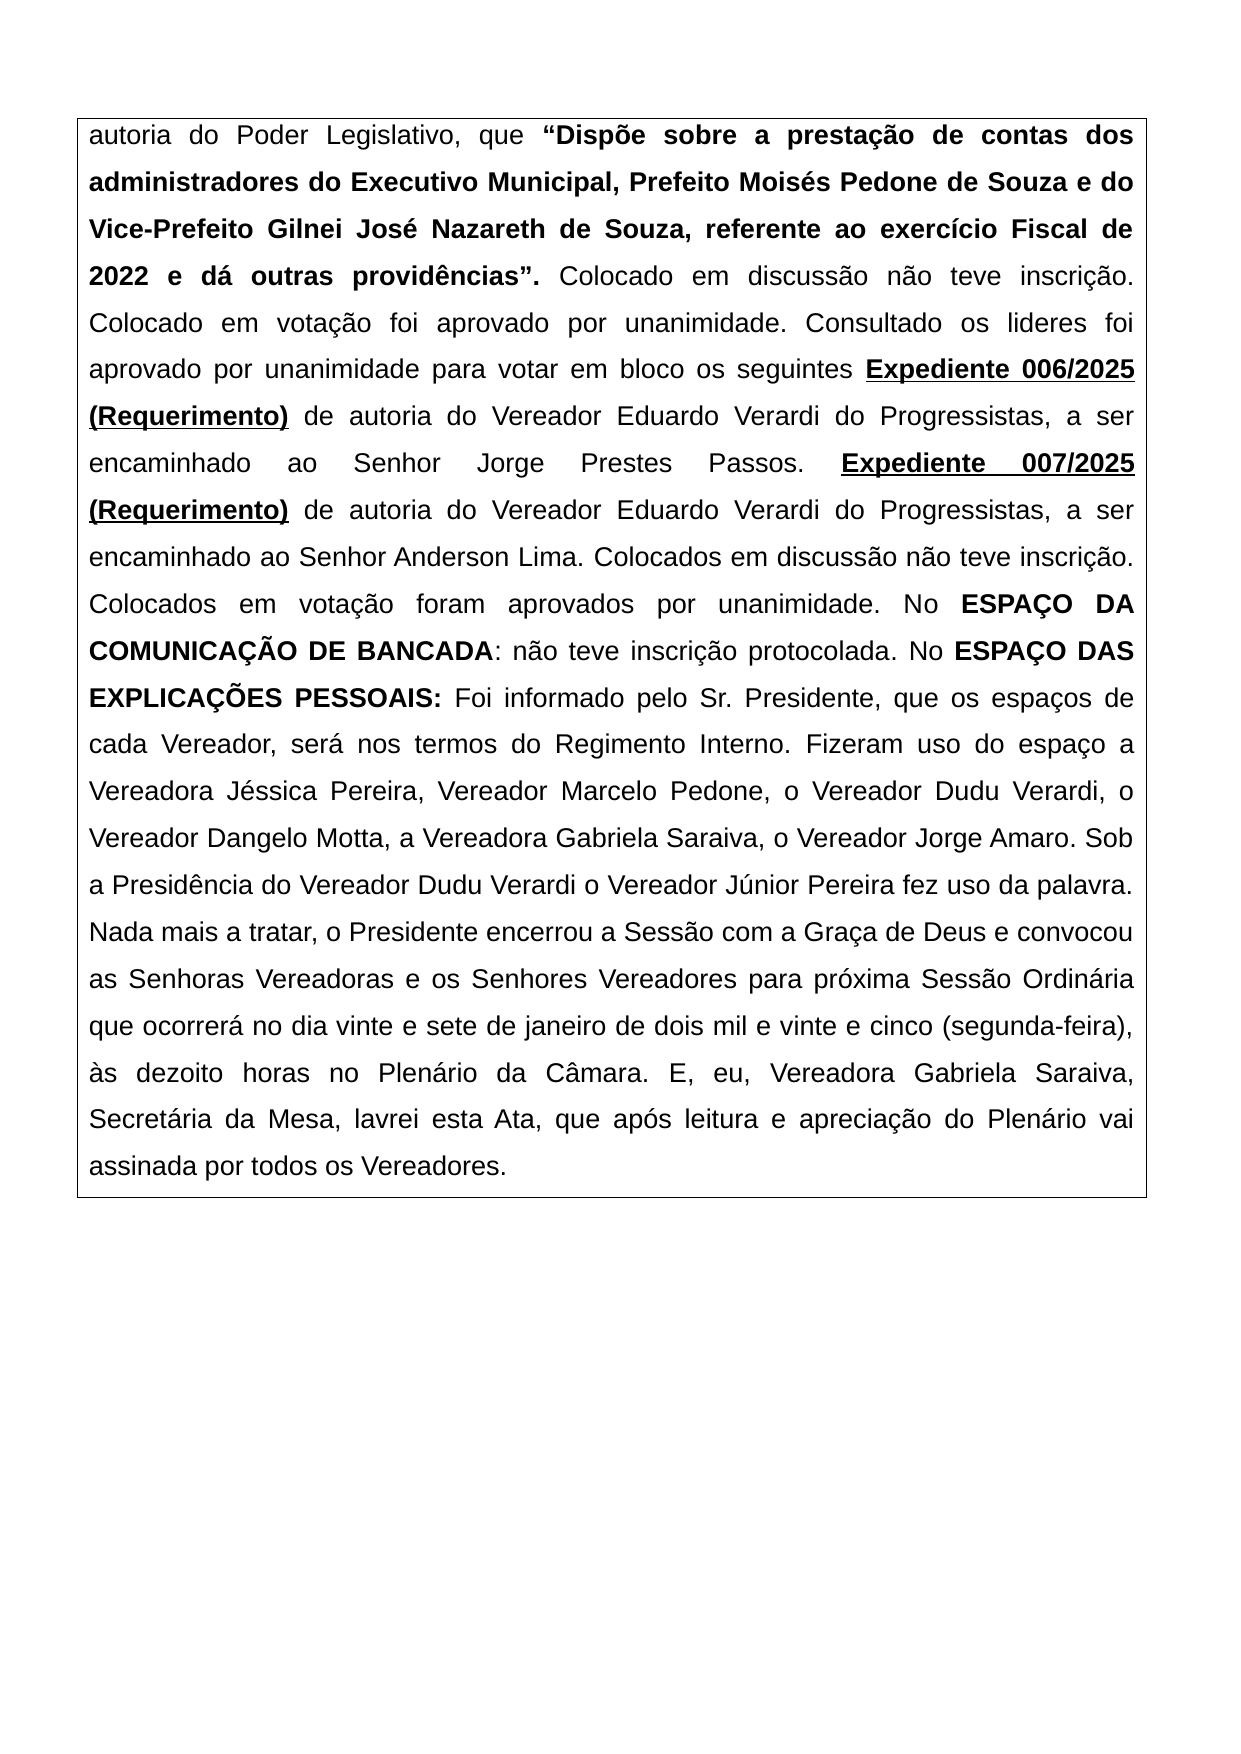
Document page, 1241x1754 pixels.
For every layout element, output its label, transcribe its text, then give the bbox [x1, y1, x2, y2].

table_header autoria do Poder Legislativo, que “Dispõe sobre a prestação de contas dos administradores do Executivo Municipal, Prefeito Moisés Pedone de Souza e do Vice-Prefeito Gilnei José Nazareth de Souza, referente ao exercício Fiscal de 2022 e dá outras providências”. Colocado em discussão não teve inscrição. Colocado em votação foi aprovado por unanimidade. Consultado os lideres foi aprovado por unanimidade para votar em bloco os seguintes Expediente 006/2025 (Requerimento) de autoria do Vereador Eduardo Verardi do Progressistas, a ser encaminhado ao Senhor Jorge Prestes Passos. Expediente 007/2025 (Requerimento) de autoria do Vereador Eduardo Verardi do Progressistas, a ser encaminhado ao Senhor Anderson Lima. Colocados em discussão não teve inscrição. Colocados em votação foram aprovados por unanimidade. No ESPAÇO DA COMUNICAÇÃO DE BANCADA: não teve inscrição protocolada. No ESPAÇO DAS EXPLICAÇÕES PESSOAIS: Foi informado pelo Sr. Presidente, que os espaços de cada Vereador, será nos termos do Regimento Interno. Fizeram uso do espaço a Vereadora Jéssica Pereira, Vereador Marcelo Pedone, o Vereador Dudu Verardi, o Vereador Dangelo Motta, a Vereadora Gabriela Saraiva, o Vereador Jorge Amaro. Sob a Presidência do Vereador Dudu Verardi o Vereador Júnior Pereira fez uso da palavra. Nada mais a tratar, o Presidente encerrou a Sessão com a Graça de Deus e convocou as Senhoras Vereadoras e os Senhores Vereadores para próxima Sessão Ordinária que ocorrerá no dia vinte e sete de janeiro de dois mil e vinte e cinco (segunda-feira), às dezoito horas no Plenário da Câmara. E, eu, Vereadora Gabriela Saraiva, Secretária da Mesa, lavrei esta Ata, que após leitura e apreciação do Plenário vai assinada por todos os Vereadores. [78, 119, 1146, 1197]
